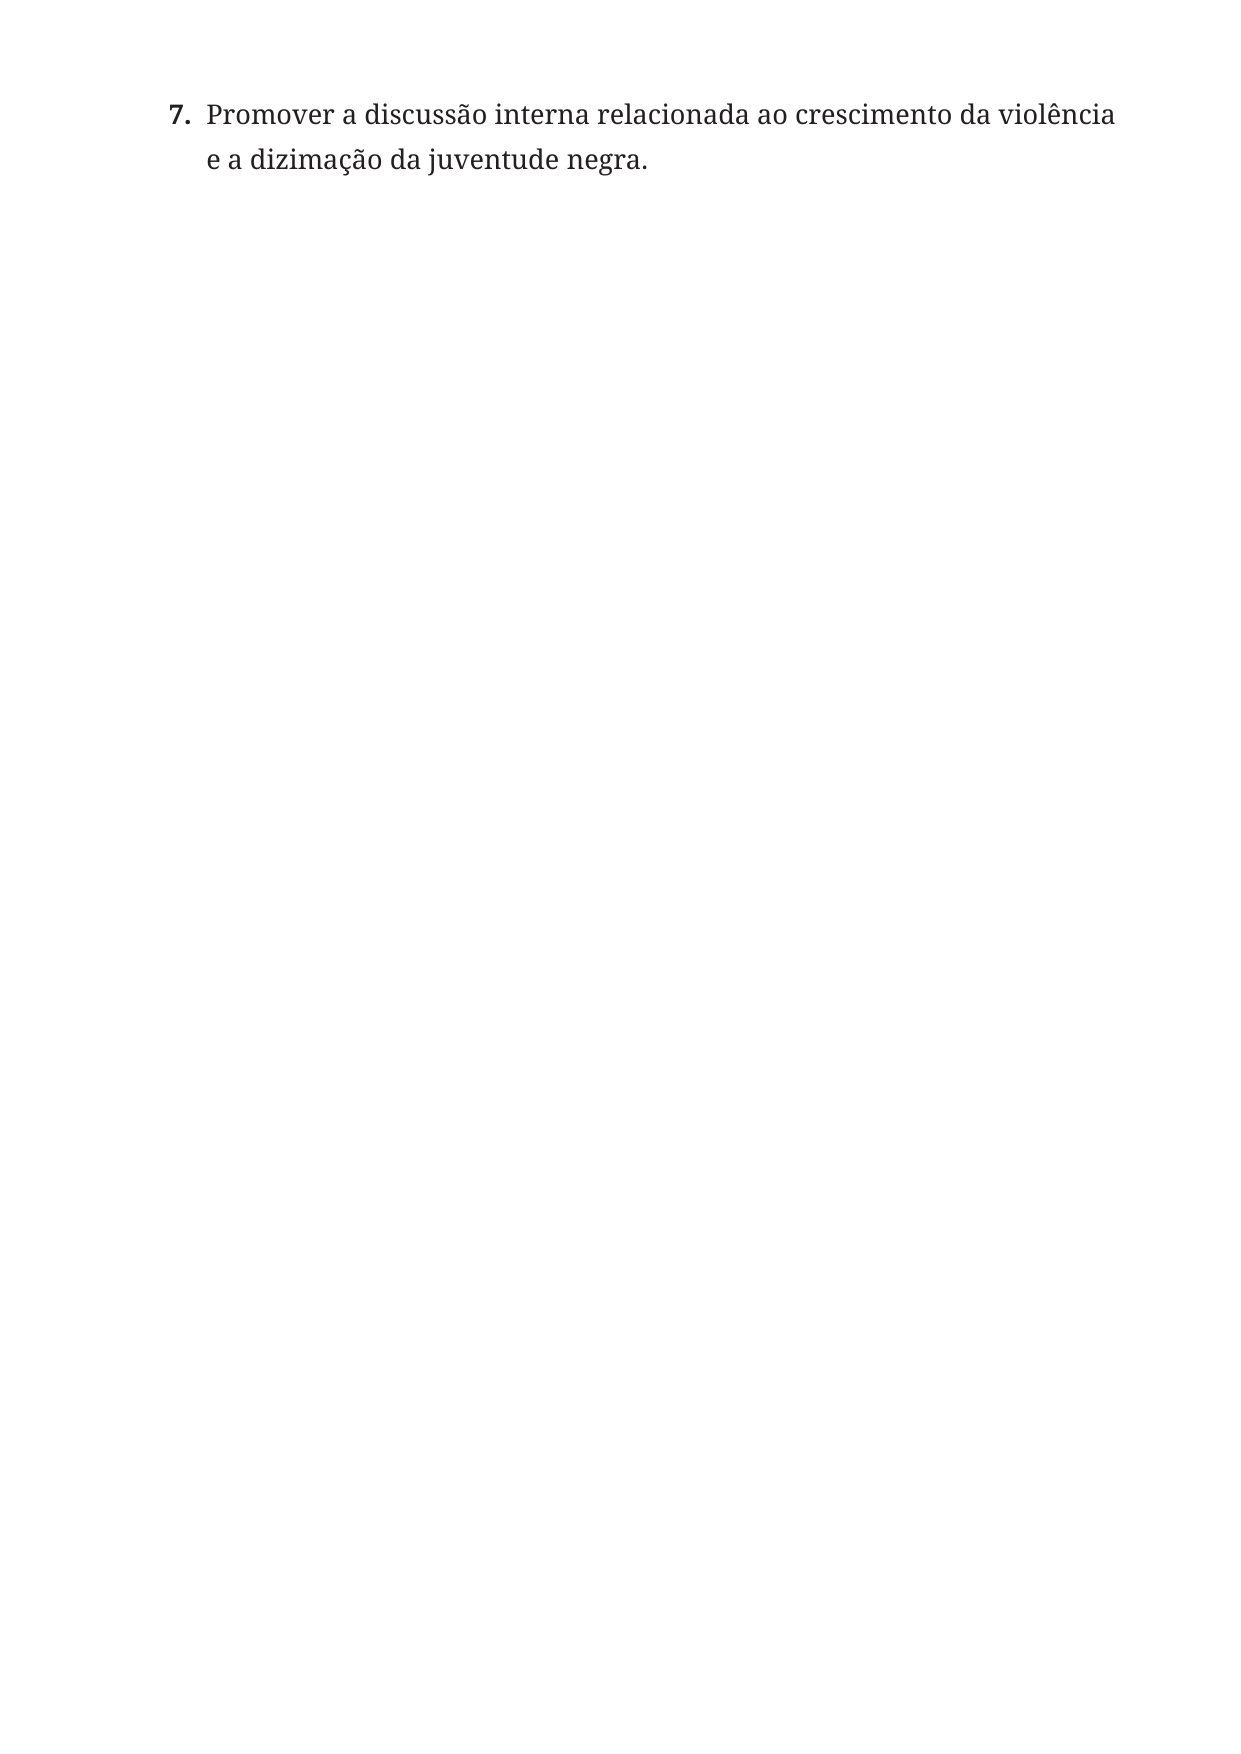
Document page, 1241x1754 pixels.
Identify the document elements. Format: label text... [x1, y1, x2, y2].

list Promover a discussão interna relacionada ao crescimento da violência e a dizimação da juventude negra. [168, 96, 1123, 177]
